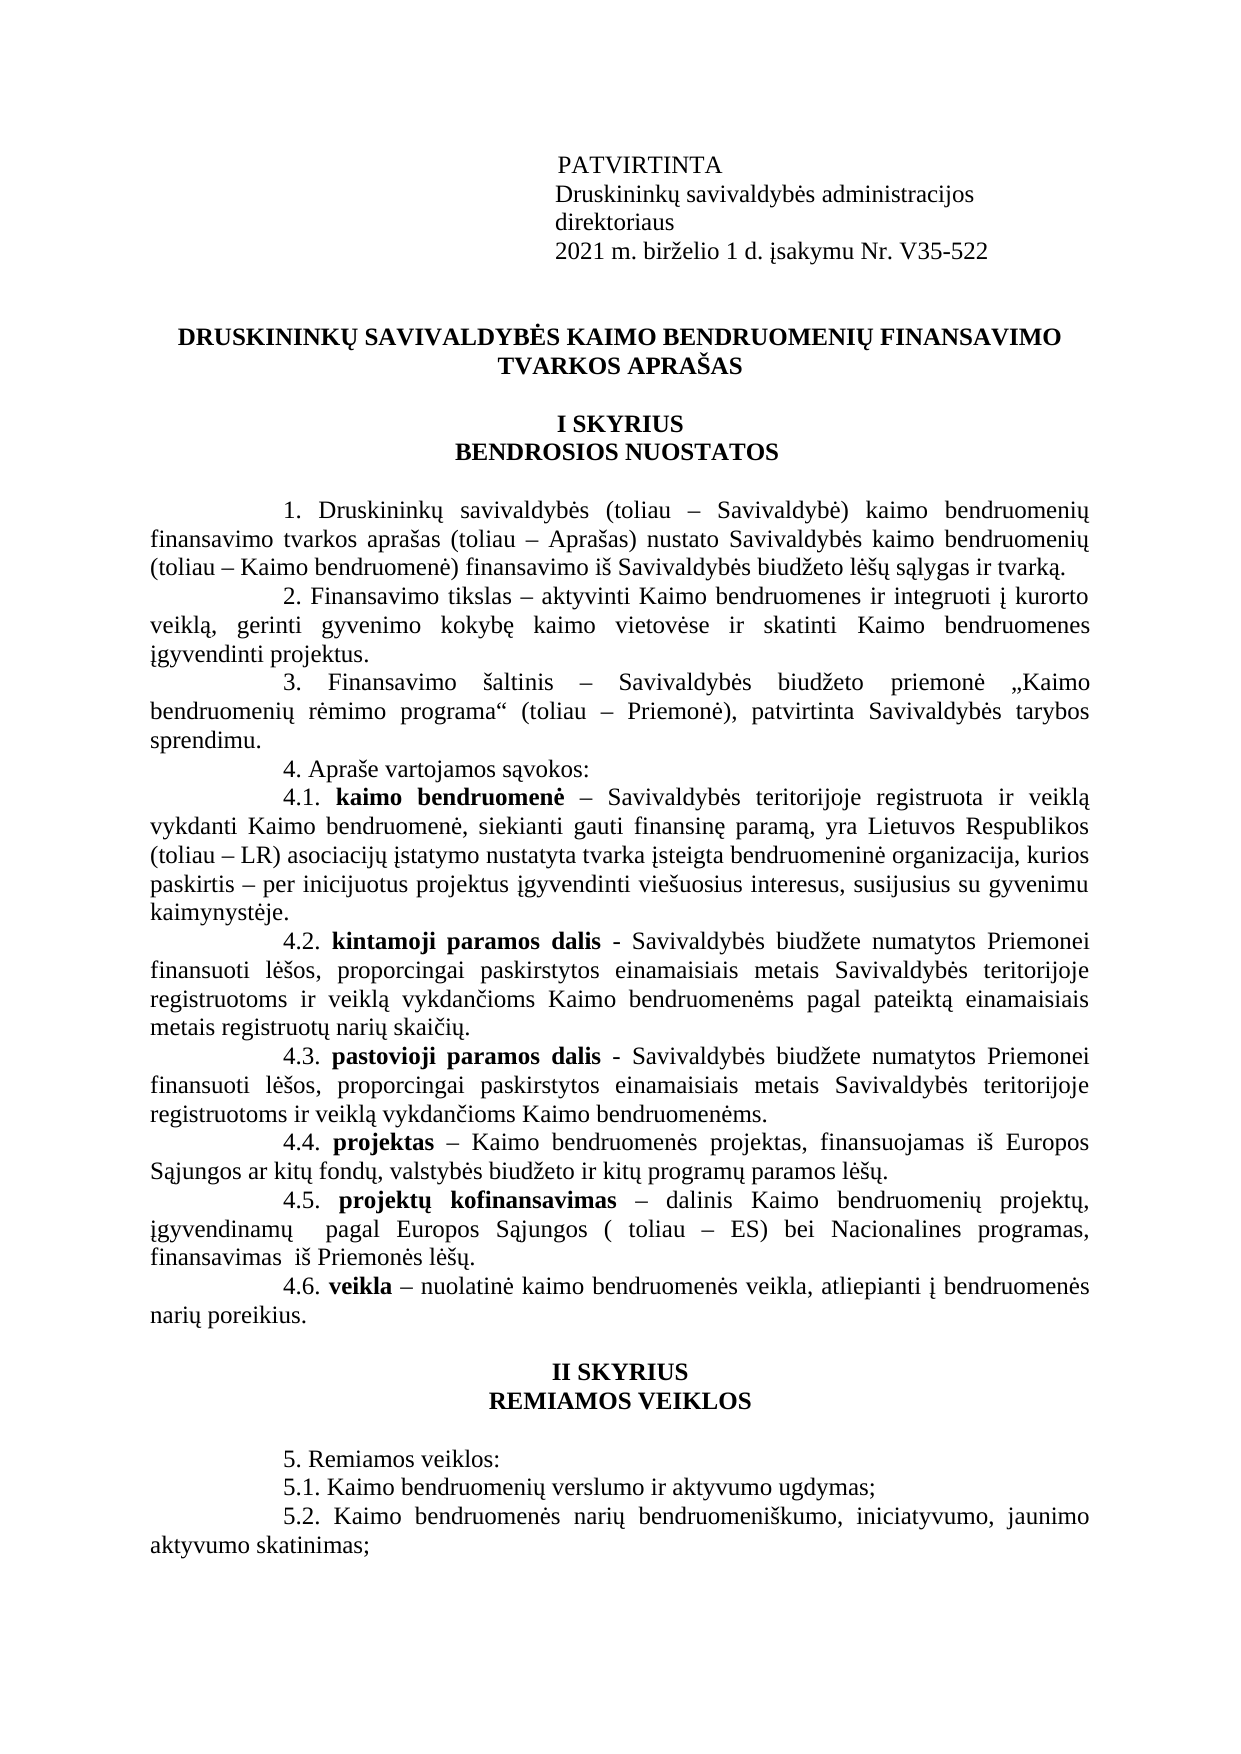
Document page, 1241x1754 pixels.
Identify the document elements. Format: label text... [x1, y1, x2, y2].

text 4.6. veikla – nuolatinė kaimo bendruomenės veikla, atliepianti į bendruomenės narių poreikius. [150, 1271, 1090, 1329]
text 4.1. kaimo bendruomenė – Savivaldybės teritorijoje registruota ir veiklą vykdanti Kaimo bendruomenė, siekianti gauti finansinę paramą, yra Lietuvos Respublikos (toliau – LR) asociacijų įstatymo nustatyta tvarka įsteigta bendruomeninė organizacija, kurios paskirtis – per inicijuotus projektus įgyvendinti viešuosius interesus, susijusius su gyvenimu kaimynystėje. [150, 782, 1090, 926]
text 2. Finansavimo tikslas – aktyvinti Kaimo bendruomenes ir integruoti į kurorto veiklą, gerinti gyvenimo kokybę kaimo vietovėse ir skatinti Kaimo bendruomenes įgyvendinti projektus. [150, 581, 1090, 667]
text 2021 m. birželio 1 d. įsakymu Nr. V35-522 [555, 236, 1090, 265]
text 4.4. projektas – Kaimo bendruomenės projektas, finansuojamas iš Europos Sąjungos ar kitų fondų, valstybės biudžeto ir kitų programų paramos lėšų. [150, 1127, 1090, 1185]
text 4.5. projektų kofinansavimas – dalinis Kaimo bendruomenių projektų, įgyvendinamų pagal Europos Sąjungos ( toliau – ES) bei Nacionalines programas, finansavimas iš Priemonės lėšų. [150, 1185, 1090, 1271]
text BENDROSIOS NUOSTATOS [150, 437, 1090, 466]
text 5.2. Kaimo bendruomenės narių bendruomeniškumo, iniciatyvumo, jaunimo aktyvumo skatinimas; [150, 1501, 1090, 1559]
text PATVIRTINTA [150, 150, 1090, 179]
text 4.2. kintamoji paramos dalis - Savivaldybės biudžete numatytos Priemonei finansuoti lėšos, proporcingai paskirstytos einamaisiais metais Savivaldybės teritorijoje registruotoms ir veiklą vykdančioms Kaimo bendruomenėms pagal pateiktą einamaisiais metais registruotų narių skaičių. [150, 926, 1090, 1041]
text I SKYRIUS [150, 409, 1090, 437]
text 4.3. pastovioji paramos dalis - Savivaldybės biudžete numatytos Priemonei finansuoti lėšos, proporcingai paskirstytos einamaisiais metais Savivaldybės teritorijoje registruotoms ir veiklą vykdančioms Kaimo bendruomenėms. [150, 1041, 1090, 1127]
text 5.1. Kaimo bendruomenių verslumo ir aktyvumo ugdymas; [150, 1472, 1090, 1501]
text Druskininkų savivaldybės administracijos direktoriaus [555, 179, 1090, 236]
text 5. Remiamos veiklos: [150, 1444, 1090, 1472]
text 4. Apraše vartojamos sąvokos: [150, 754, 1090, 782]
text II SKYRIUS [150, 1357, 1090, 1386]
text 3. Finansavimo šaltinis – Savivaldybės biudžeto priemonė „Kaimo bendruomenių rėmimo programa“ (toliau – Priemonė), patvirtinta Savivaldybės tarybos sprendimu. [150, 667, 1090, 754]
text REMIAMOS VEIKLOS [150, 1386, 1090, 1415]
text DRUSKININKŲ SAVIVALDYBĖS KAIMO BENDRUOMENIŲ FINANSAVIMO TVARKOS APRAŠAS [150, 322, 1090, 380]
text 1. Druskininkų savivaldybės (toliau – Savivaldybė) kaimo bendruomenių finansavimo tvarkos aprašas (toliau – Aprašas) nustato Savivaldybės kaimo bendruomenių (toliau – Kaimo bendruomenė) finansavimo iš Savivaldybės biudžeto lėšų sąlygas ir tvarką. [150, 495, 1090, 581]
